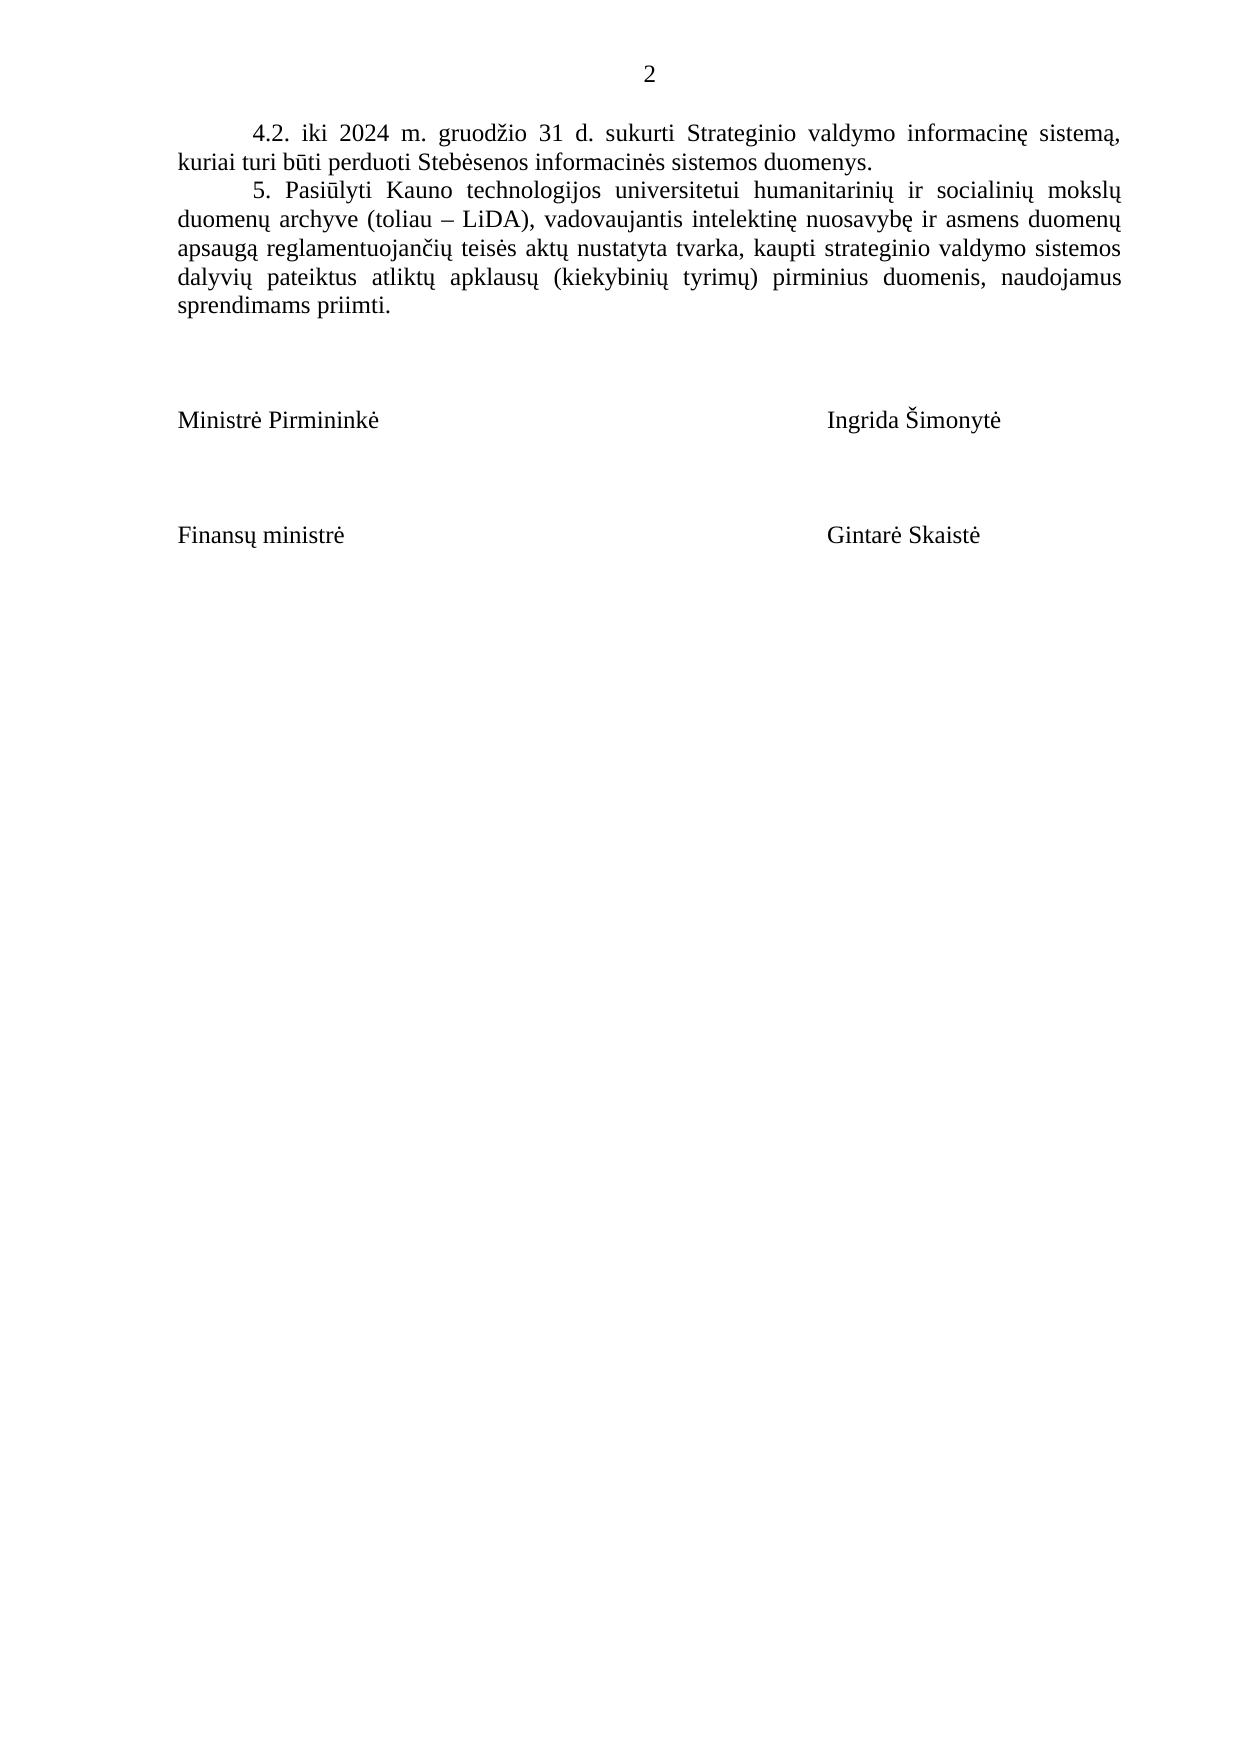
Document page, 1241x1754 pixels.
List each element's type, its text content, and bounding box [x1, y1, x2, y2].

text Ministrė Pirmininkė Ingrida Šimonytė [177, 406, 1122, 434]
text Finansų ministrė Gintarė Skaistė [177, 521, 1122, 549]
text 5. Pasiūlyti Kauno technologijos universitetui humanitarinių ir socialinių mokslų duomenų archyve (toliau – LiDA), vadovaujantis intelektinę nuosavybę ir asmens duomenų apsaugą reglamentuojančių teisės aktų nustatyta tvarka, kaupti strateginio valdymo sistemos dalyvių pateiktus atliktų apklausų (kiekybinių tyrimų) pirminius duomenis, naudojamus sprendimams priimti. [177, 176, 1122, 319]
text 4.2. iki 2024 m. gruodžio 31 d. sukurti Strateginio valdymo informacinę sistemą, kuriai turi būti perduoti Stebėsenos informacinės sistemos duomenys. [177, 118, 1122, 176]
